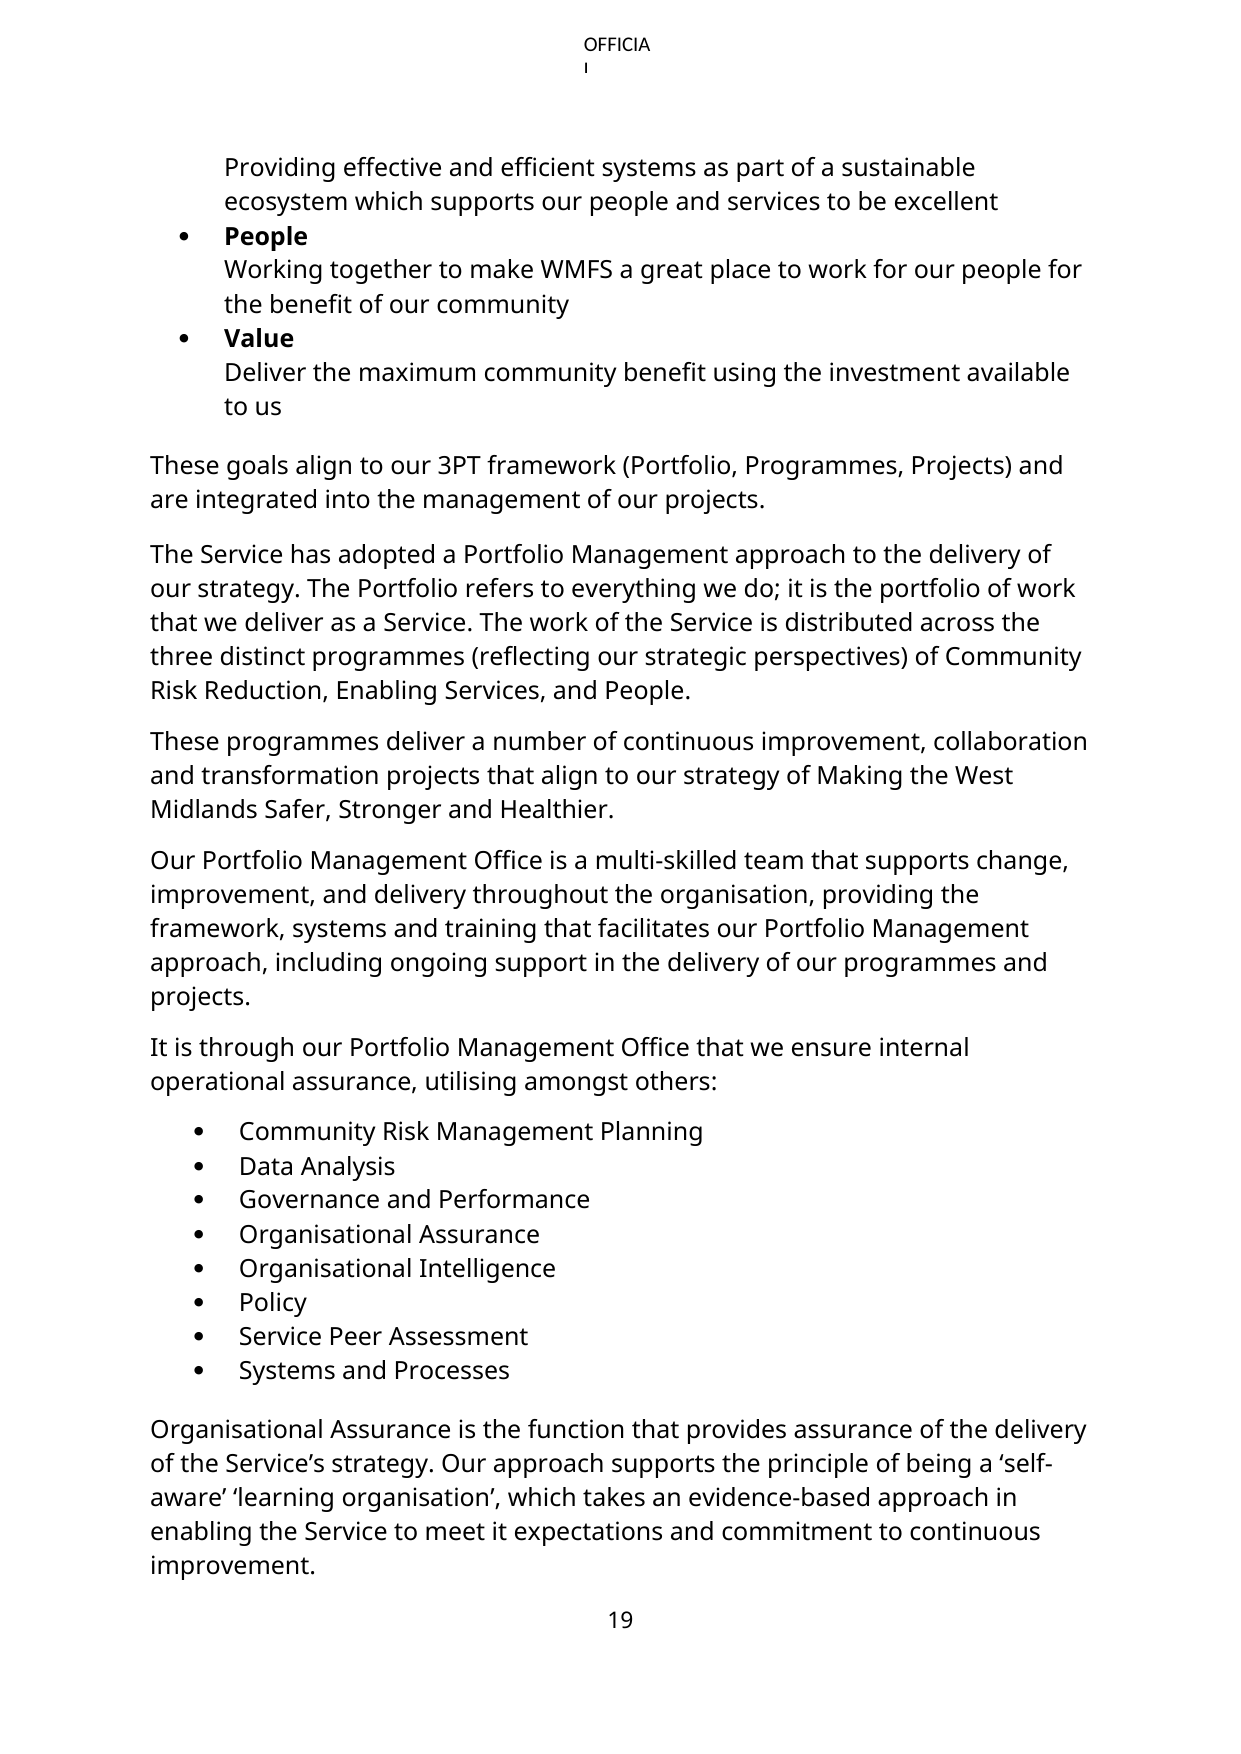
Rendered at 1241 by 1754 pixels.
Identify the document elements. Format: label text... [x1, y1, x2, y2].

list Data Analysis [194, 1148, 1090, 1182]
list Community Risk Management Planning [194, 1114, 1090, 1148]
list Systems and Processes [194, 1352, 1090, 1387]
text Working together to make WMFS a great place to work for our people for the benefit of our community [224, 252, 1090, 320]
list Service Peer Assessment [194, 1318, 1090, 1352]
text Providing effective and efficient systems as part of a sustainable ecosystem which supports our people and services to be excellent [224, 150, 1090, 218]
text Our Portfolio Management Office is a multi-skilled team that supports change, improvement, and delivery throughout the organisation, providing the framework, systems and training that facilitates our Portfolio Management approach, including ongoing support in the delivery of our programmes and projects. [150, 842, 1090, 1013]
text It is through our Portfolio Management Office that we ensure internal operational assurance, utilising amongst others: [150, 1029, 1090, 1097]
text These programmes deliver a number of continuous improvement, collaboration and transformation projects that align to our strategy of Making the West Midlands Safer, Stronger and Healthier. [150, 723, 1090, 826]
text These goals align to our 3PT framework (Portfolio, Programmes, Projects) and are integrated into the management of our projects. [150, 447, 1090, 516]
list Value [179, 320, 1090, 354]
list Policy [194, 1284, 1090, 1318]
list Organisational Intelligence [194, 1250, 1090, 1284]
text The Service has adopted a Portfolio Management approach to the delivery of our strategy. The Portfolio refers to everything we do; it is the portfolio of work that we deliver as a Service. The work of the Service is distributed across the three distinct programmes (reflecting our strategic perspectives) of Community Risk Reduction, Enabling Services, and People. [150, 536, 1090, 707]
list Organisational Assurance [194, 1216, 1090, 1250]
text Deliver the maximum community benefit using the investment available to us [224, 354, 1090, 422]
text Organisational Assurance is the function that provides assurance of the delivery of the Service’s strategy. Our approach supports the principle of being a ‘self-aware’ ‘learning organisation’, which takes an evidence-based approach in enabling the Service to meet it expectations and commitment to continuous improvement. [150, 1412, 1090, 1582]
list Governance and Performance [194, 1182, 1090, 1216]
list People [179, 218, 1090, 252]
